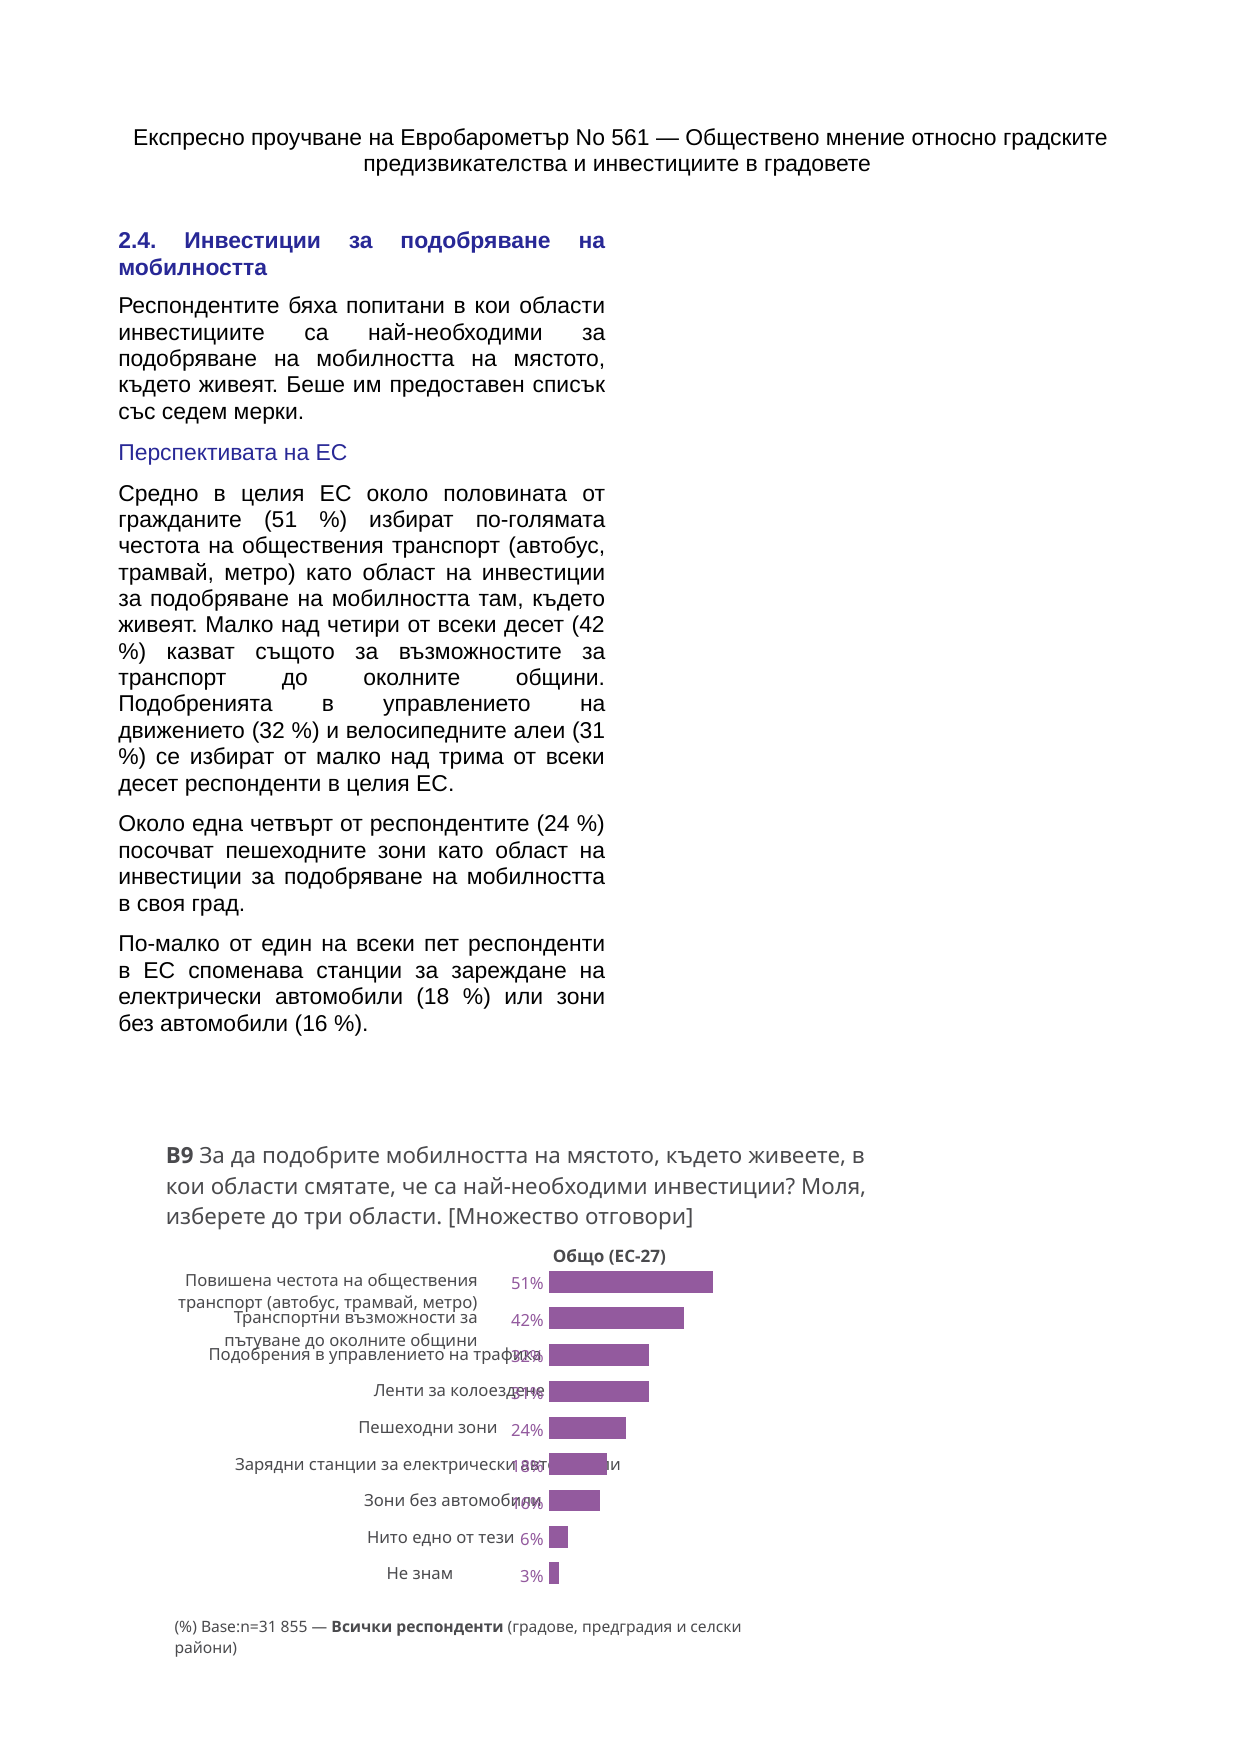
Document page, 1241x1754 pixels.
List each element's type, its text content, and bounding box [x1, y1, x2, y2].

subtitle 2.4. Инвестиции за подобряване на мобилността [118, 227, 605, 280]
text По-малко от един на всеки пет респонденти в ЕС споменава станции за зареждане на електрически автомобили (18 %) или зони без автомобили (16 %). [118, 930, 605, 1036]
text Респондентите бяха попитани в кои области инвестициите са най-необходими за подобряване на мобилността на мястото, където живеят. Беше им предоставен списък със седем мерки. [118, 292, 605, 424]
text Средно в целия ЕС около половината от гражданите (51 %) избират по-голямата честота на обществения транспорт (автобус, трамвай, метро) като област на инвестиции за подобряване на мобилността там, където живеят. Малко над четири от всеки десет (42 %) казват същото за възможностите за транспорт до околните общини. Подобренията в управлението на движението (32 %) и велосипедните алеи (31 %) се избират от малко над трима от всеки десет респонденти в целия ЕС. [118, 479, 605, 796]
text Перспективата на ЕС [118, 439, 605, 465]
text Около една четвърт от респондентите (24 %) посочват пешеходните зони като област на инвестиции за подобряване на мобилността в своя град. [118, 810, 605, 916]
